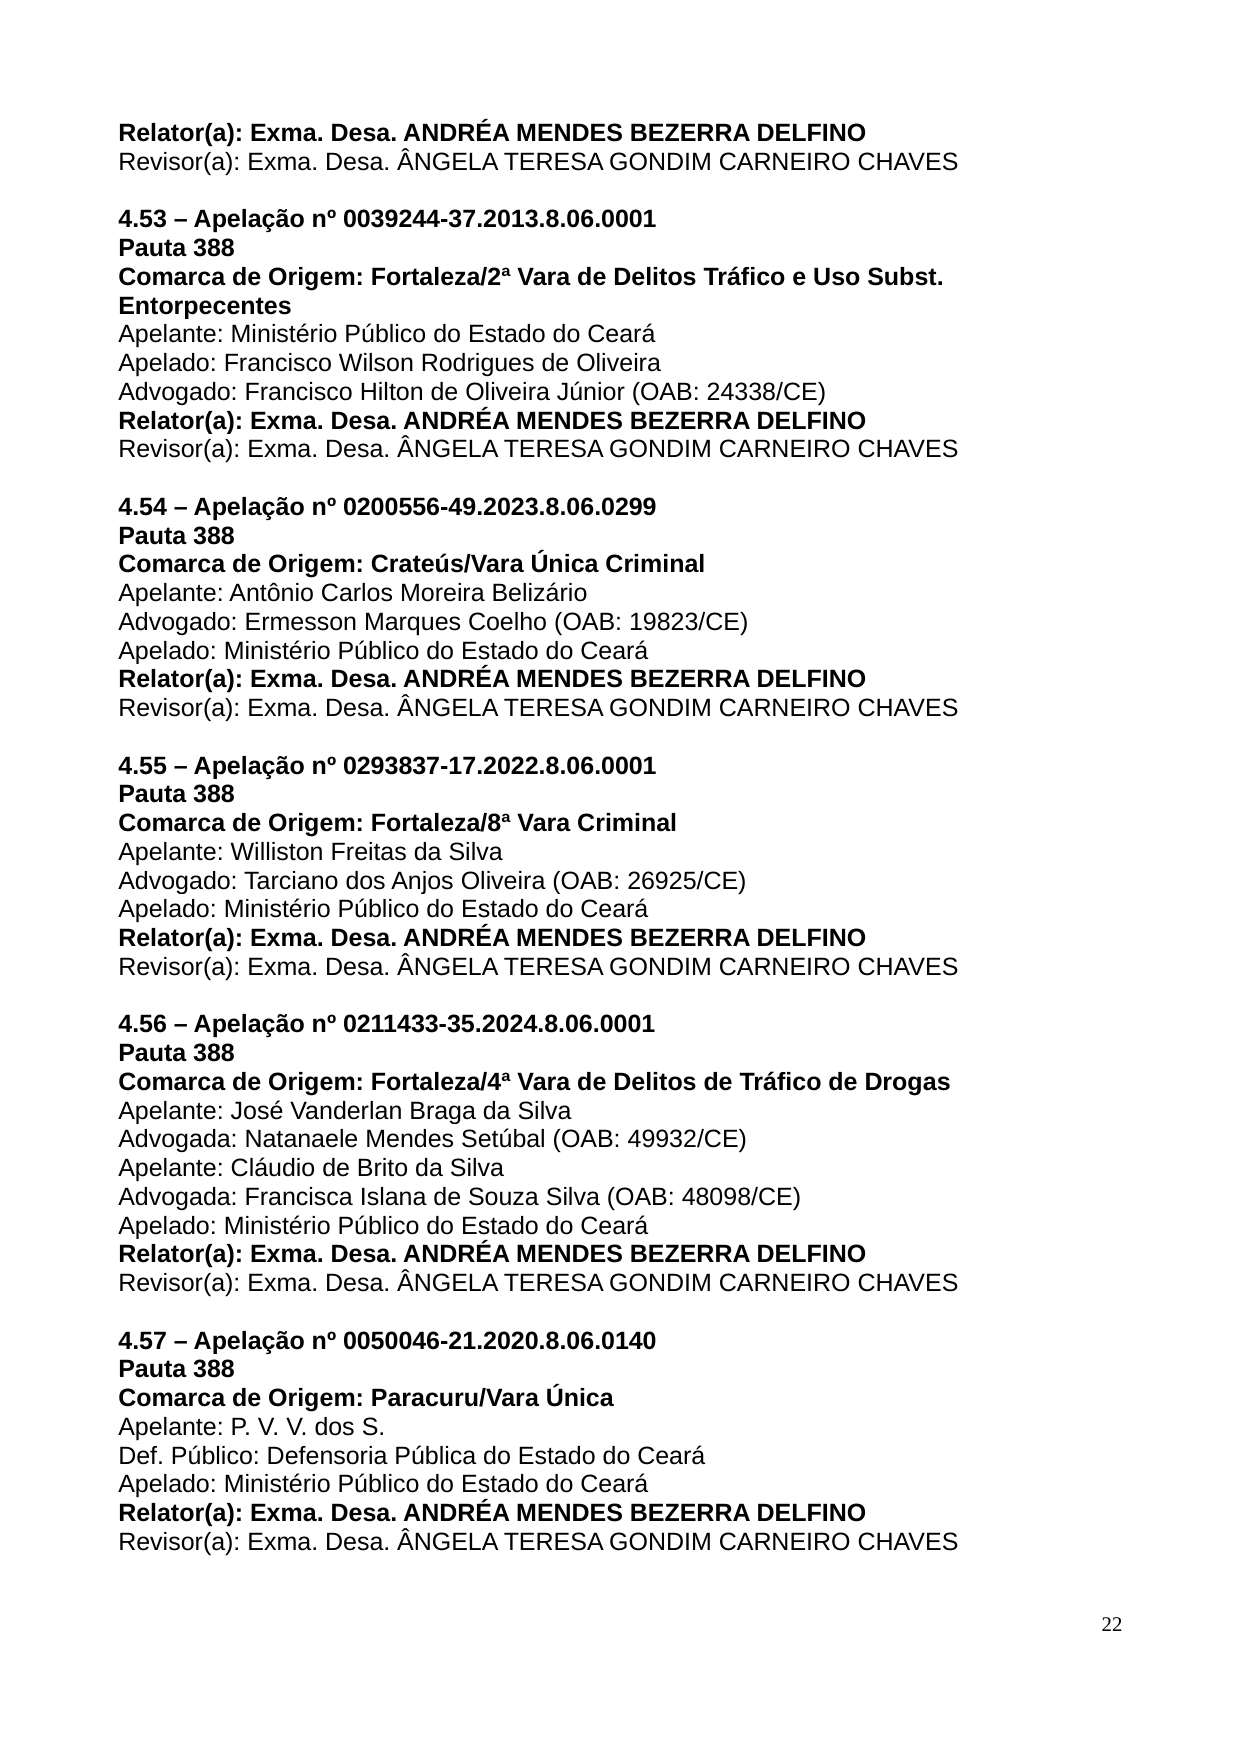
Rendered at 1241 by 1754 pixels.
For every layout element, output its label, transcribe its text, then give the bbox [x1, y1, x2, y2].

text Apelante: Williston Freitas da Silva [118, 837, 1122, 866]
text Comarca de Origem: Fortaleza/8ª Vara Criminal [118, 808, 1122, 837]
text Relator(a): Exma. Desa. ANDRÉA MENDES BEZERRA DELFINO [118, 923, 1122, 952]
text Apelante: José Vanderlan Braga da Silva [118, 1096, 1122, 1124]
text Relator(a): Exma. Desa. ANDRÉA MENDES BEZERRA DELFINO [118, 664, 1122, 693]
text Def. Público: Defensoria Pública do Estado do Ceará [118, 1441, 1122, 1469]
text Advogada: Natanaele Mendes Setúbal (OAB: 49932/CE) [118, 1124, 1122, 1153]
text Comarca de Origem: Fortaleza/2ª Vara de Delitos Tráfico e Uso Subst. Entorpecentes [118, 262, 1122, 319]
text Comarca de Origem: Fortaleza/4ª Vara de Delitos de Tráfico de Drogas [118, 1067, 1122, 1096]
text Apelante: Ministério Público do Estado do Ceará [118, 319, 1122, 348]
text Advogado: Ermesson Marques Coelho (OAB: 19823/CE) [118, 607, 1122, 636]
text Advogada: Francisca Islana de Souza Silva (OAB: 48098/CE) [118, 1182, 1122, 1211]
text Pauta 388 [118, 1354, 1122, 1383]
text Pauta 388 [118, 521, 1122, 549]
text Advogado: Tarciano dos Anjos Oliveira (OAB: 26925/CE) [118, 866, 1122, 894]
text Comarca de Origem: Paracuru/Vara Única [118, 1383, 1122, 1412]
text 4.57 – Apelação nº 0050046-21.2020.8.06.0140 [118, 1326, 1122, 1354]
text Revisor(a): Exma. Desa. ÂNGELA TERESA GONDIM CARNEIRO CHAVES [118, 1527, 1122, 1556]
text 4.56 – Apelação nº 0211433-35.2024.8.06.0001 [118, 1009, 1122, 1038]
text Apelado: Ministério Público do Estado do Ceará [118, 894, 1122, 923]
text 4.54 – Apelação nº 0200556-49.2023.8.06.0299 [118, 492, 1122, 521]
text Revisor(a): Exma. Desa. ÂNGELA TERESA GONDIM CARNEIRO CHAVES [118, 1268, 1122, 1297]
text Relator(a): Exma. Desa. ANDRÉA MENDES BEZERRA DELFINO [118, 1239, 1122, 1268]
text Comarca de Origem: Crateús/Vara Única Criminal [118, 549, 1122, 578]
text Relator(a): Exma. Desa. ANDRÉA MENDES BEZERRA DELFINO [118, 1498, 1122, 1527]
text Apelado: Ministério Público do Estado do Ceará [118, 1469, 1122, 1498]
text Apelado: Ministério Público do Estado do Ceará [118, 1211, 1122, 1239]
text Revisor(a): Exma. Desa. ÂNGELA TERESA GONDIM CARNEIRO CHAVES [118, 952, 1122, 981]
text Relator(a): Exma. Desa. ANDRÉA MENDES BEZERRA DELFINO [118, 406, 1122, 434]
text 4.53 – Apelação nº 0039244-37.2013.8.06.0001 [118, 204, 1122, 233]
text Apelante: Antônio Carlos Moreira Belizário [118, 578, 1122, 607]
text 4.55 – Apelação nº 0293837-17.2022.8.06.0001 [118, 751, 1122, 779]
text Pauta 388 [118, 1038, 1122, 1067]
text Apelante: P. V. V. dos S. [118, 1412, 1122, 1441]
text Advogado: Francisco Hilton de Oliveira Júnior (OAB: 24338/CE) [118, 377, 1122, 406]
text Revisor(a): Exma. Desa. ÂNGELA TERESA GONDIM CARNEIRO CHAVES [118, 693, 1122, 722]
text Revisor(a): Exma. Desa. ÂNGELA TERESA GONDIM CARNEIRO CHAVES [118, 434, 1122, 463]
text Pauta 388 [118, 779, 1122, 808]
text Pauta 388 [118, 233, 1122, 262]
text Apelado: Francisco Wilson Rodrigues de Oliveira [118, 348, 1122, 377]
text Apelante: Cláudio de Brito da Silva [118, 1153, 1122, 1182]
text Apelado: Ministério Público do Estado do Ceará [118, 636, 1122, 664]
text Relator(a): Exma. Desa. ANDRÉA MENDES BEZERRA DELFINO [118, 118, 1122, 147]
text Revisor(a): Exma. Desa. ÂNGELA TERESA GONDIM CARNEIRO CHAVES [118, 147, 1122, 176]
